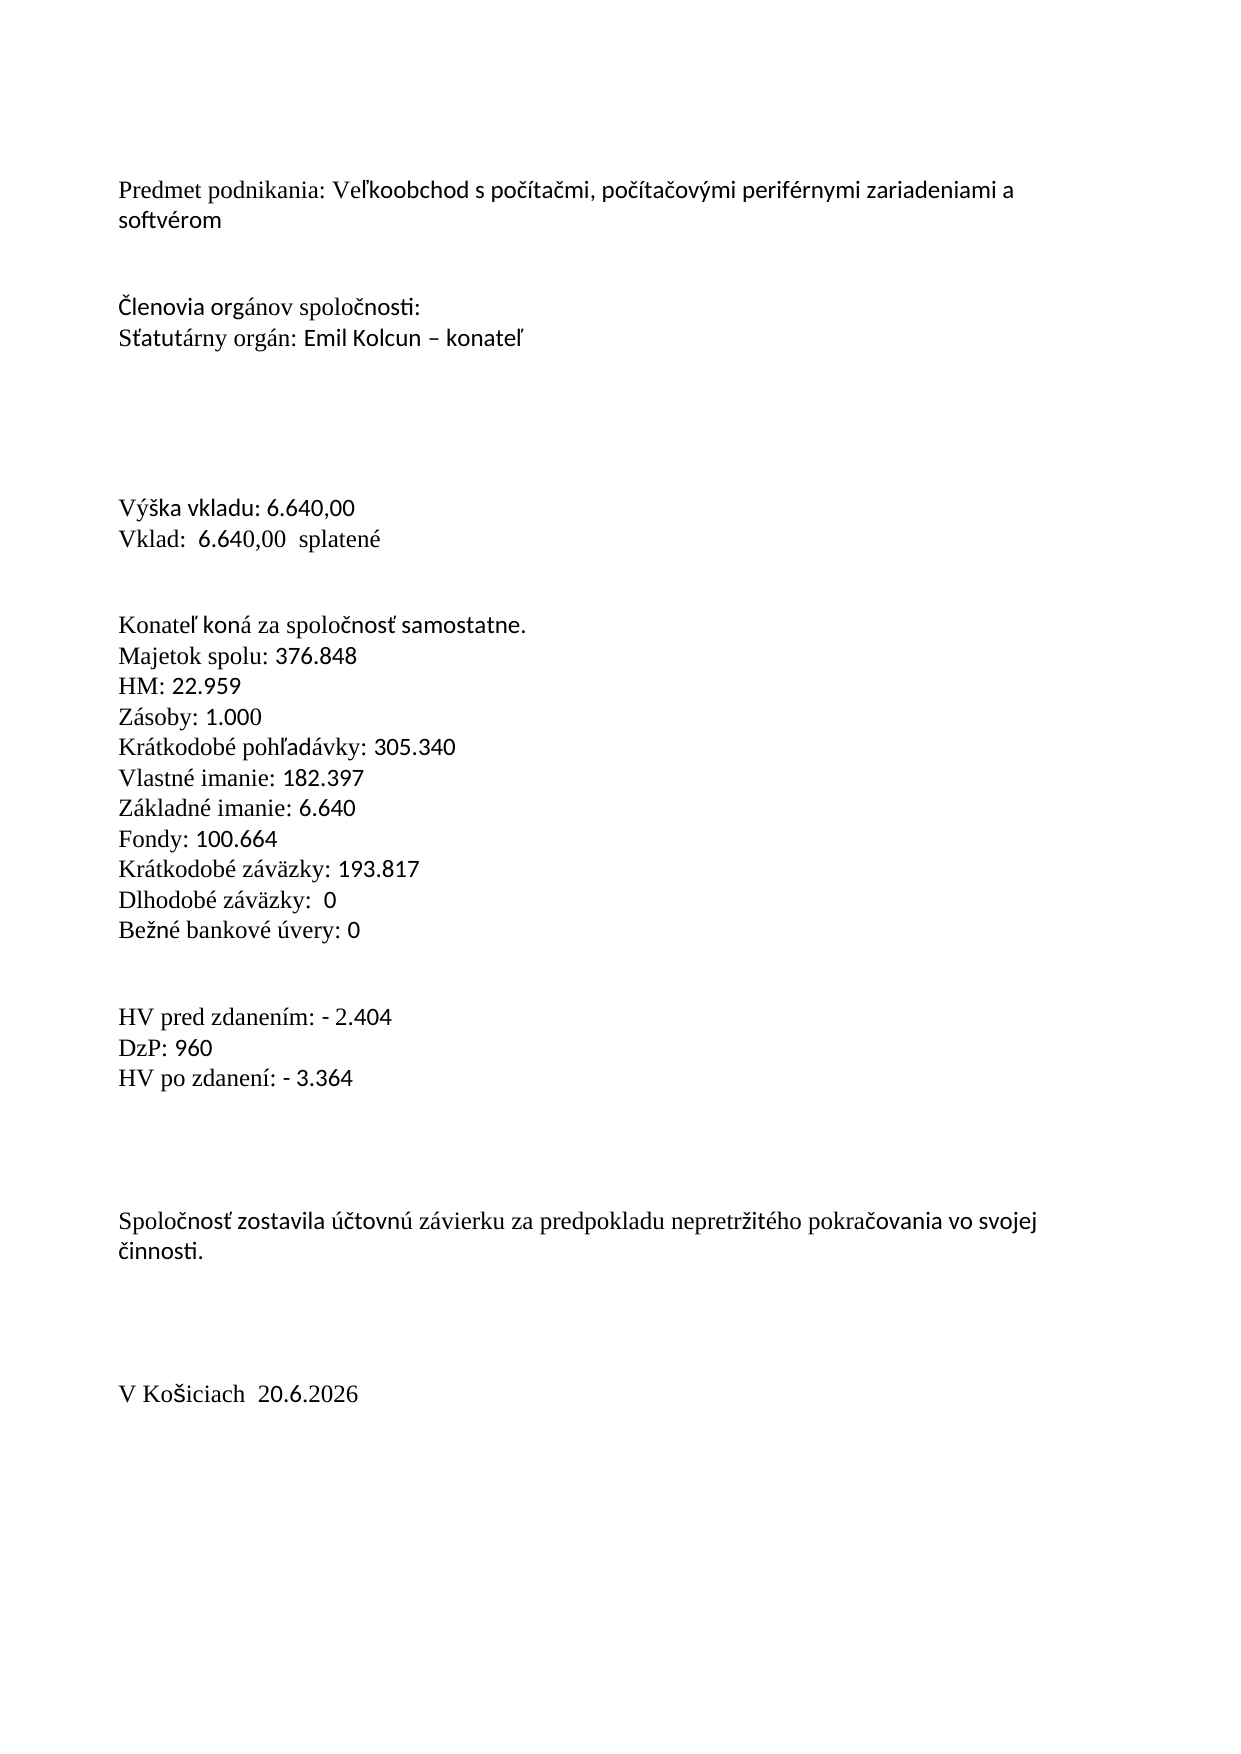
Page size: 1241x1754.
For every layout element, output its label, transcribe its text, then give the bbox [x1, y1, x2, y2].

text Krátkodobé záväzky: 193.817 [118, 854, 1122, 884]
text HV po zdanení: - 3.364 [118, 1062, 1122, 1093]
text Predmet podnikania: Veľkoobchod s počítačmi, počítačovými periférnymi zariadeniami a softvérom [118, 174, 1122, 235]
text Dlhodobé záväzky: 0 [118, 884, 1122, 915]
text HV pred zdanením: - 2.404 [118, 1001, 1122, 1032]
text Konateľ koná za spoločnosť samostatne. [118, 609, 1122, 640]
text Vlastné imanie: 182.397 [118, 762, 1122, 793]
text Členovia orgánov spoločnosti: [118, 291, 1122, 322]
text Majetok spolu: 376.848 [118, 640, 1122, 671]
text Sťatutárny orgán: Emil Kolcun – konateľ [118, 322, 1122, 352]
text HM: 22.959 [118, 671, 1122, 701]
text V Košiciach 20.6.2026 [118, 1378, 1122, 1408]
text Bežné bankové úvery: 0 [118, 915, 1122, 945]
text Vklad: 6.640,00 splatené [118, 523, 1122, 553]
text DzP: 960 [118, 1032, 1122, 1062]
text Krátkodobé pohľadávky: 305.340 [118, 732, 1122, 762]
text Fondy: 100.664 [118, 823, 1122, 854]
text Spoločnosť zostavila účtovnú závierku za predpokladu nepretržitého pokračovania vo svojej činnosti. [118, 1205, 1122, 1266]
text Výška vkladu: 6.640,00 [118, 492, 1122, 523]
text Základné imanie: 6.640 [118, 793, 1122, 823]
text Zásoby: 1.000 [118, 701, 1122, 732]
